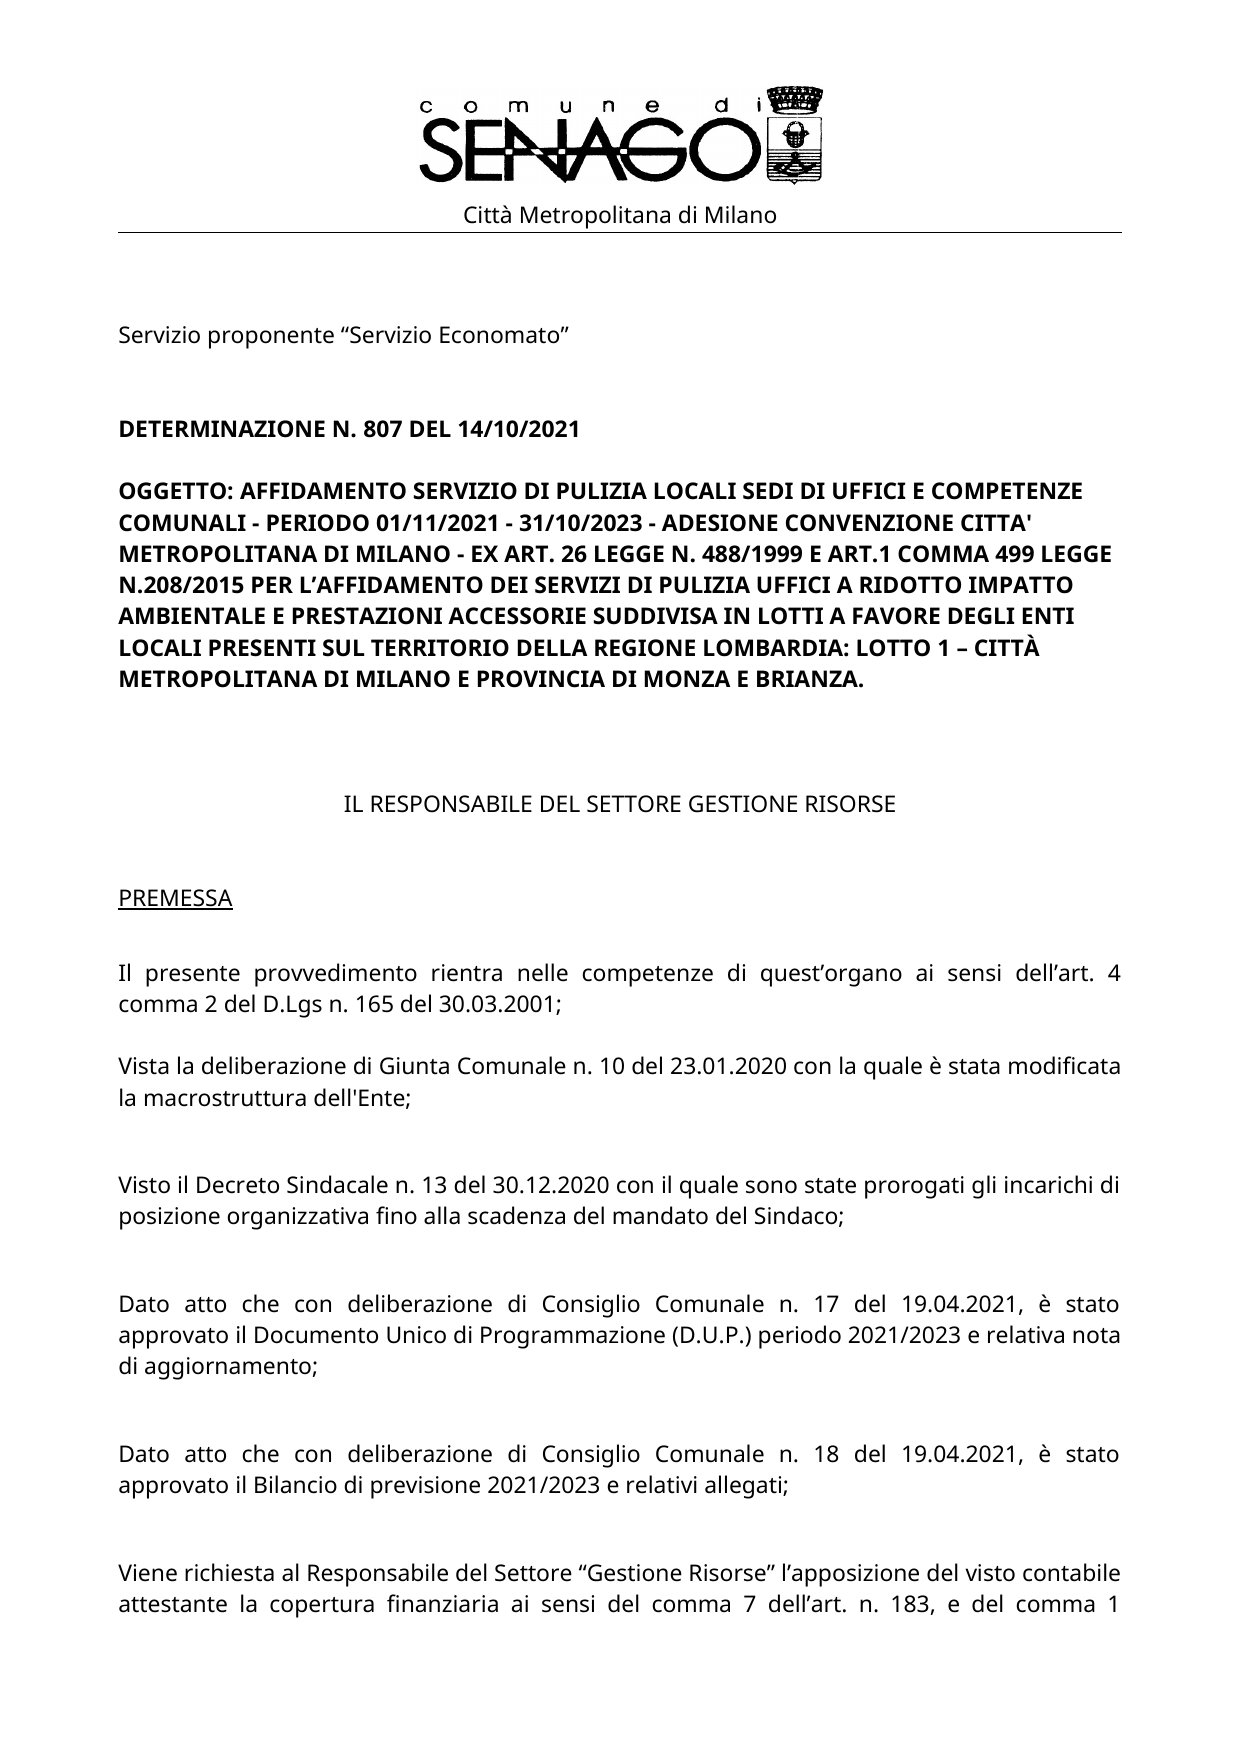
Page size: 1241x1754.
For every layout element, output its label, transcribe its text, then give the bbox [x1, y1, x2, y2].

text DETERMINAZIONE N. 807 DEL 14/10/2021 [118, 413, 1122, 444]
text Viene richiesta al Responsabile del Settore “Gestione Risorse” l’apposizione del visto contabile attestante la copertura finanziaria ai sensi del comma 7 dell’art. n. 183, e del comma 1 [118, 1556, 1122, 1619]
text Dato atto che con deliberazione di Consiglio Comunale n. 18 del 19.04.2021, è stato approvato il Bilancio di previsione 2021/2023 e relativi allegati; [118, 1438, 1122, 1500]
text Dato atto che con deliberazione di Consiglio Comunale n. 17 del 19.04.2021, è stato approvato il Documento Unico di Programmazione (D.U.P.) periodo 2021/2023 e relativa nota di aggiornamento; [118, 1288, 1122, 1381]
text IL RESPONSABILE DEL SETTORE GESTIONE RISORSE [118, 788, 1122, 819]
text Vista la deliberazione di Giunta Comunale n. 10 del 23.01.2020 con la quale è stata modificata la macrostruttura dell'Ente; [118, 1050, 1122, 1113]
text OGGETTO: AFFIDAMENTO SERVIZIO DI PULIZIA LOCALI SEDI DI UFFICI E COMPETENZE COMUNALI - PERIODO 01/11/2021 - 31/10/2023 - ADESIONE CONVENZIONE CITTA' METROPOLITANA DI MILANO - EX ART. 26 LEGGE N. 488/1999 E ART.1 COMMA 499 LEGGE N.208/2015 PER L’AFFIDAMENTO DEI SERVIZI DI PULIZIA UFFICI A RIDOTTO IMPATTO AMBIENTALE E PRESTAZIONI ACCESSORIE SUDDIVISA IN LOTTI A FAVORE DEGLI ENTI LOCALI PRESENTI SUL TERRITORIO DELLA REGIONE LOMBARDIA: LOTTO 1 – CITTÀ METROPOLITANA DI MILANO E PROVINCIA DI MONZA E BRIANZA. [118, 475, 1122, 694]
text Visto il Decreto Sindacale n. 13 del 30.12.2020 con il quale sono state prorogati gli incarichi di posizione organizzativa fino alla scadenza del mandato del Sindaco; [118, 1169, 1122, 1231]
picture [411, 84, 830, 190]
text Il presente provvedimento rientra nelle competenze di quest’organo ai sensi dell’art. 4 comma 2 del D.Lgs n. 165 del 30.03.2001; [118, 956, 1122, 1019]
text PREMESSA [118, 881, 1122, 913]
text Servizio proponente “Servizio Economato” [118, 319, 1122, 350]
